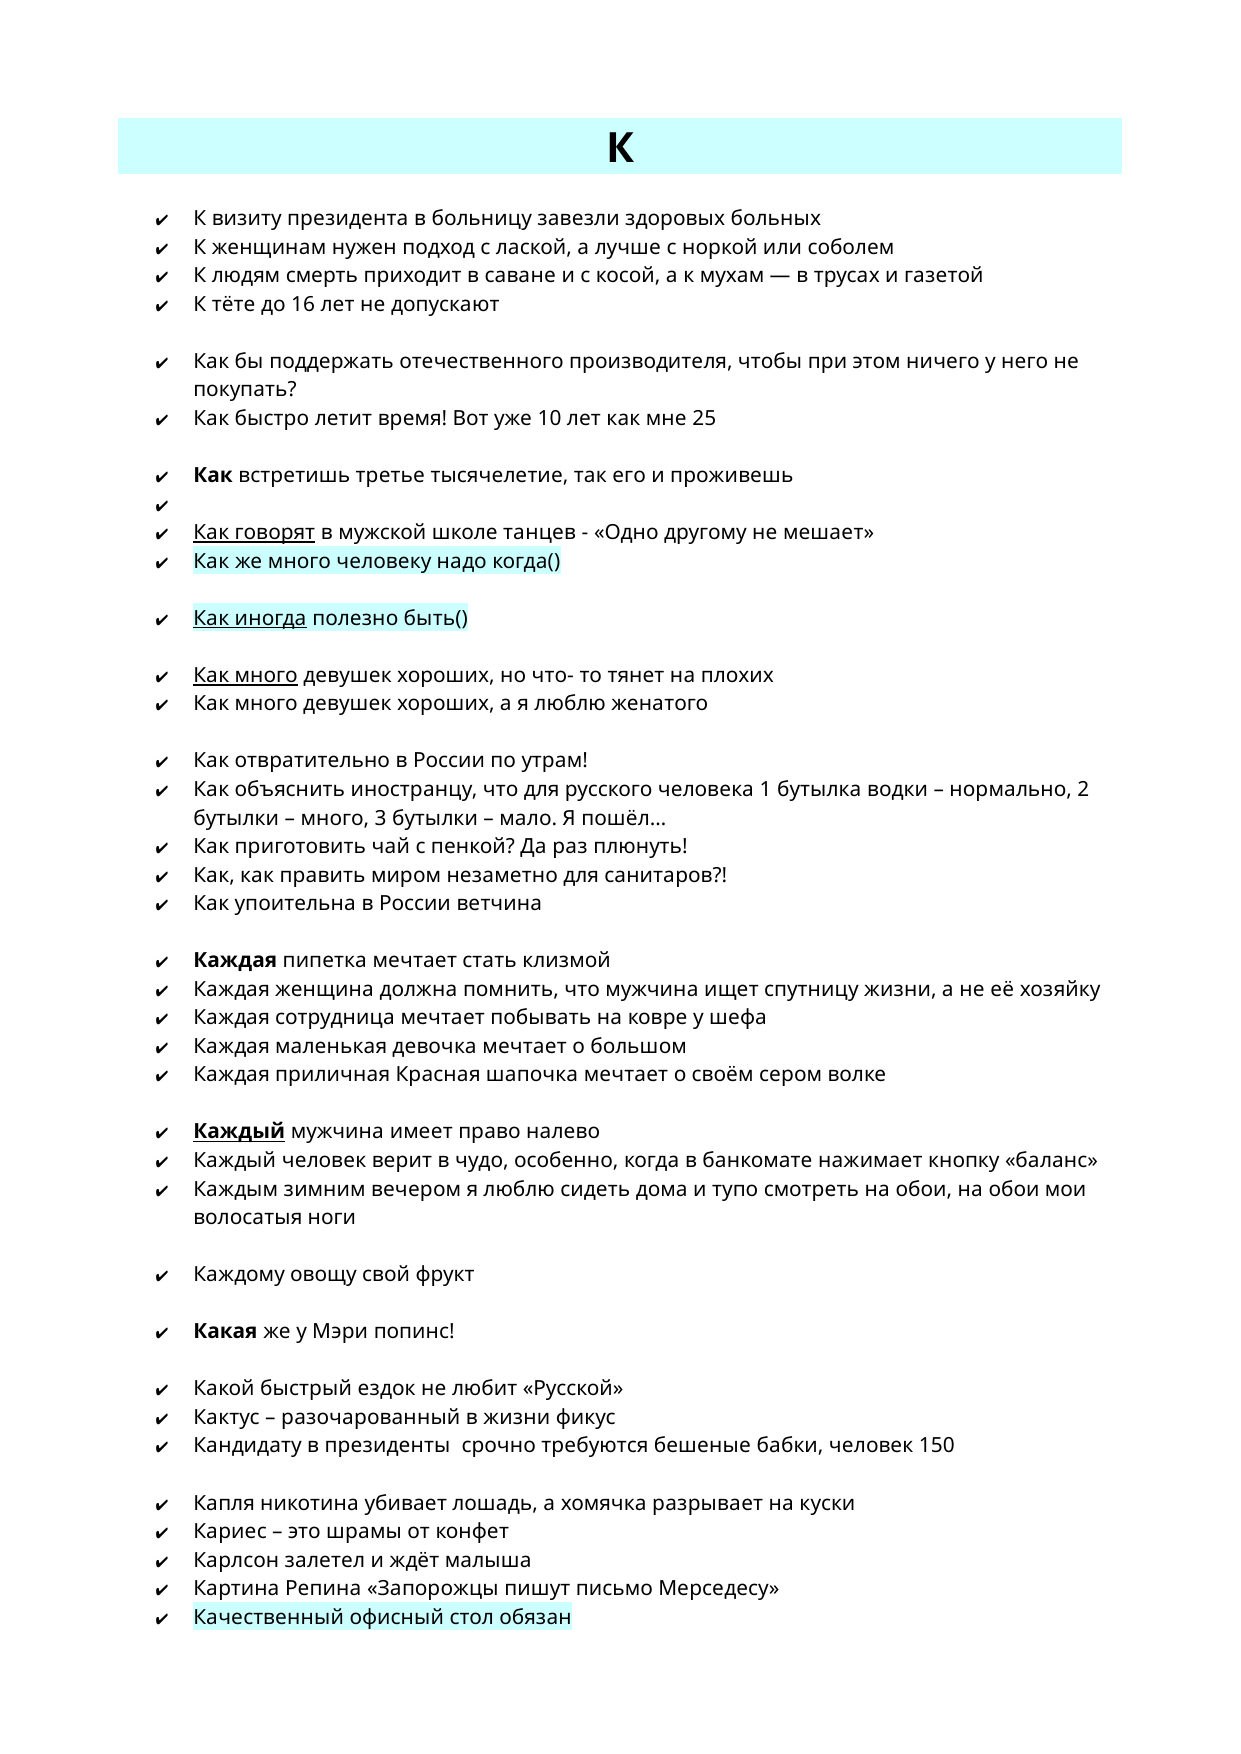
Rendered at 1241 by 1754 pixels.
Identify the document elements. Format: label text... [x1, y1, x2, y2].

list Как упоительна в России ветчина [156, 888, 1122, 917]
list Картина Репина «Запорожцы пишут письмо Мерседесу» [156, 1573, 1122, 1602]
list Как встретишь третье тысячелетие, так его и проживешь [156, 460, 1122, 488]
list Как иногда полезно быть() [156, 603, 1122, 631]
list Кариес – это шрамы от конфет [156, 1516, 1122, 1544]
list Кандидату в президенты срочно требуются бешеные бабки, человек 150 [156, 1430, 1122, 1459]
list Каждый мужчина имеет право налево [156, 1116, 1122, 1145]
list Карлсон залетел и ждёт малыша [156, 1544, 1122, 1573]
list Как приготовить чай с пенкой? Да раз плюнуть! [156, 831, 1122, 859]
list Как объяснить иностранцу, что для русского человека 1 бутылка водки – нормально, 2 бутылки – много, 3 бутылки – мало. Я пошёл… [156, 774, 1122, 831]
list Как же много человеку надо когда() [156, 546, 1122, 574]
list Как много девушек хороших, а я люблю женатого [156, 688, 1122, 717]
list Кактус – разочарованный в жизни фикус [156, 1402, 1122, 1430]
list Как быстро летит время! Вот уже 10 лет как мне 25 [156, 403, 1122, 431]
list К людям смерть приходит в саване и с косой, а к мухам — в трусах и газетой [156, 260, 1122, 289]
list Каждая женщина должна помнить, что мужчина ищет спутницу жизни, а не её хозяйку [156, 974, 1122, 1002]
list Каждым зимним вечером я люблю сидеть дома и тупо смотреть на обои, на обои мои волосатыя ноги [156, 1173, 1122, 1231]
list Какая же у Мэри попинс! [156, 1316, 1122, 1345]
list Каждая пипетка мечтает стать клизмой [156, 945, 1122, 974]
list К тёте до 16 лет не допускают [156, 289, 1122, 317]
text К [118, 118, 1122, 174]
list Каждая приличная Красная шапочка мечтает о своём сером волке [156, 1059, 1122, 1088]
list Каждому овощу свой фрукт [156, 1259, 1122, 1288]
list Как бы поддержать отечественного производителя, чтобы при этом ничего у него не покупать? [156, 346, 1122, 403]
list К визиту президента в больницу завезли здоровых больных [156, 203, 1122, 232]
list Какой быстрый ездок не любит «Русской» [156, 1373, 1122, 1402]
list Каждая маленькая девочка мечтает о большом [156, 1031, 1122, 1059]
list Каждая сотрудница мечтает побывать на ковре у шефа [156, 1002, 1122, 1031]
list Как отвратительно в России по утрам! [156, 745, 1122, 774]
list Как много девушек хороших, но что- то тянет на плохих [156, 660, 1122, 688]
list Как говорят в мужской школе танцев - «Одно другому не мешает» [156, 517, 1122, 546]
list Как, как править миром незаметно для санитаров?! [156, 859, 1122, 888]
list Каждый человек верит в чудо, особенно, когда в банкомате нажимает кнопку «баланс» [156, 1145, 1122, 1173]
list Качественный офисный стол обязан [156, 1602, 1122, 1630]
list К женщинам нужен подход с лаской, а лучше с норкой или соболем [156, 232, 1122, 260]
list Капля никотина убивает лошадь, а хомячка разрывает на куски [156, 1487, 1122, 1516]
